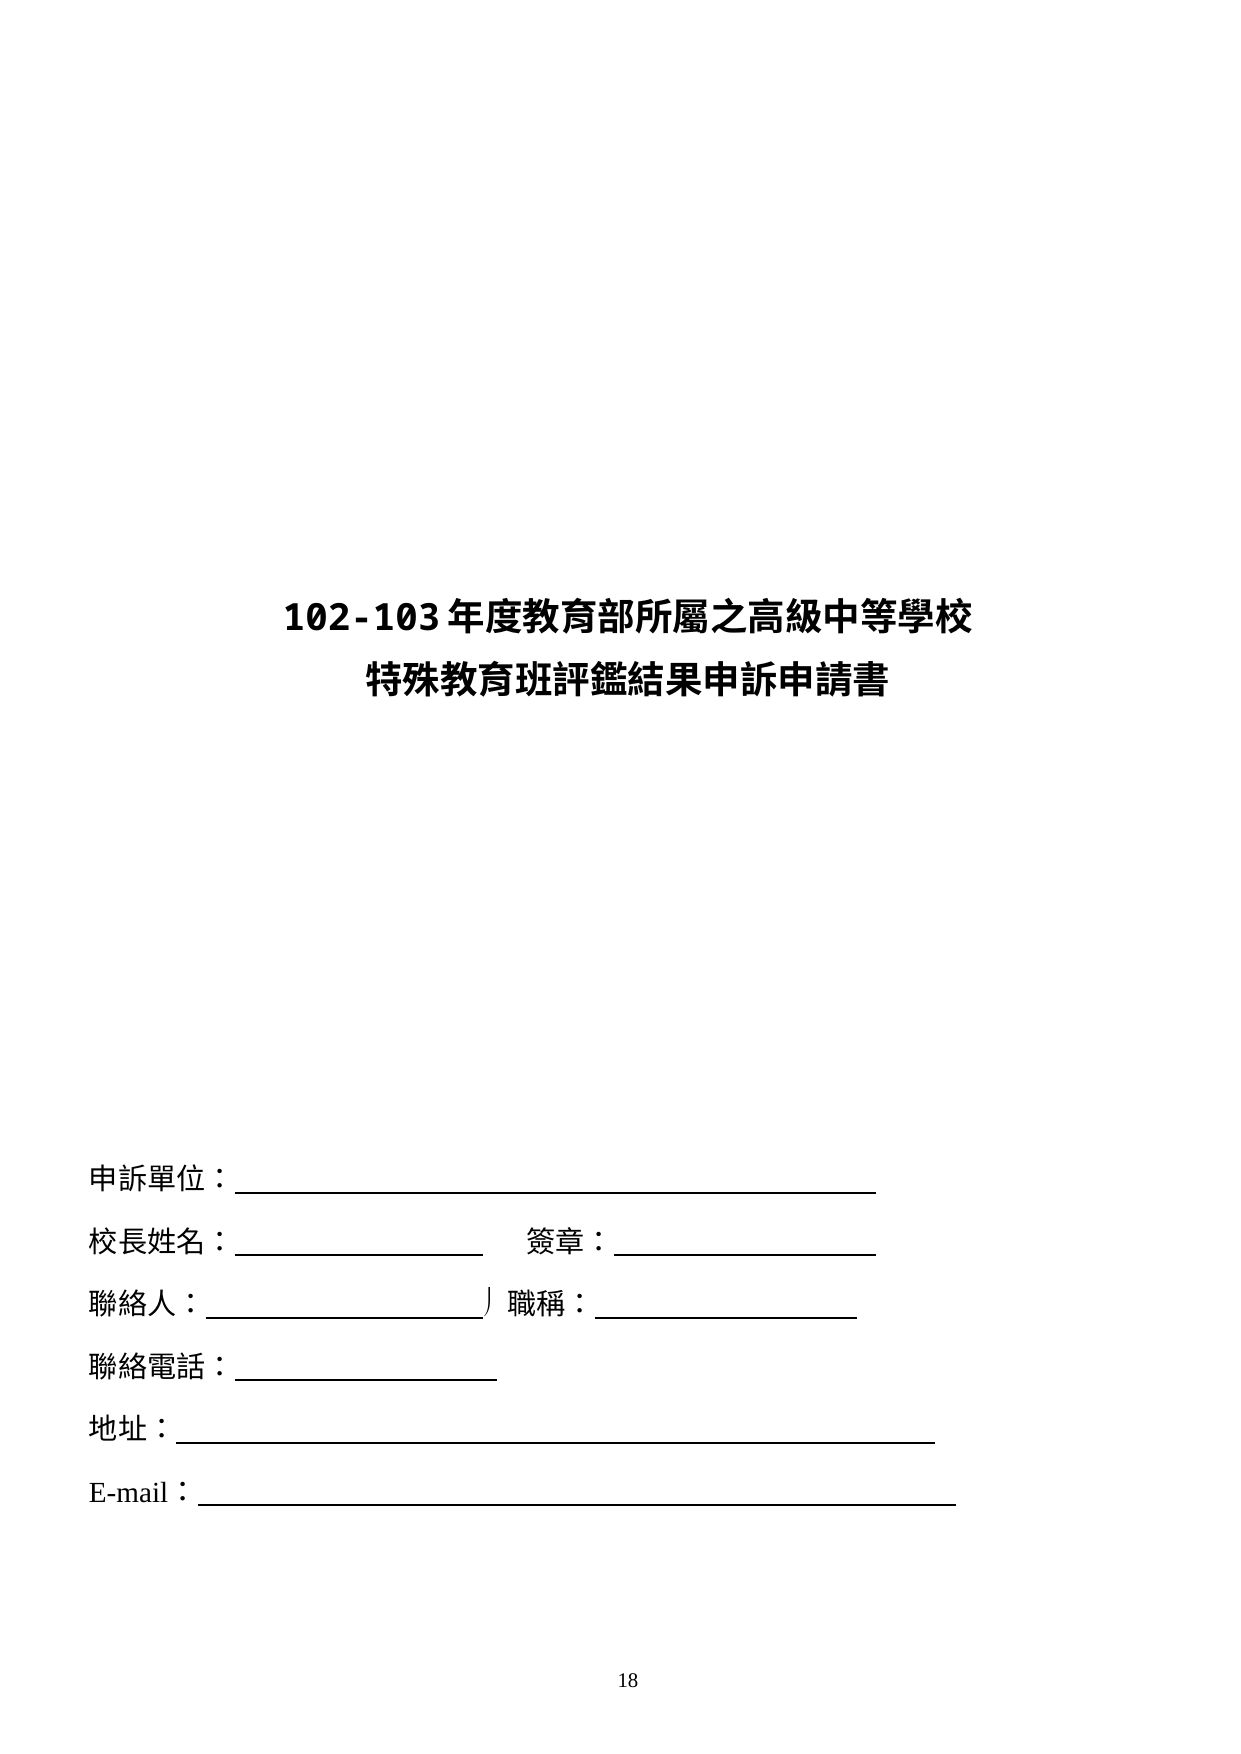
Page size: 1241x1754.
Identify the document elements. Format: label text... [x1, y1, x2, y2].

text 102-103年度教育部所屬之高級中等學校 [74, 573, 1181, 635]
text 聯絡人：  職稱： [89, 1260, 1167, 1323]
text 校長姓名： 簽章： [89, 1198, 1167, 1260]
text E-mail： [89, 1448, 1167, 1510]
text 聯絡電話： [89, 1323, 1167, 1385]
text 申訴單位： [89, 1135, 1167, 1198]
text 地址： [89, 1385, 1167, 1448]
text 特殊教育班評鑑結果申訴申請書 [74, 635, 1181, 698]
